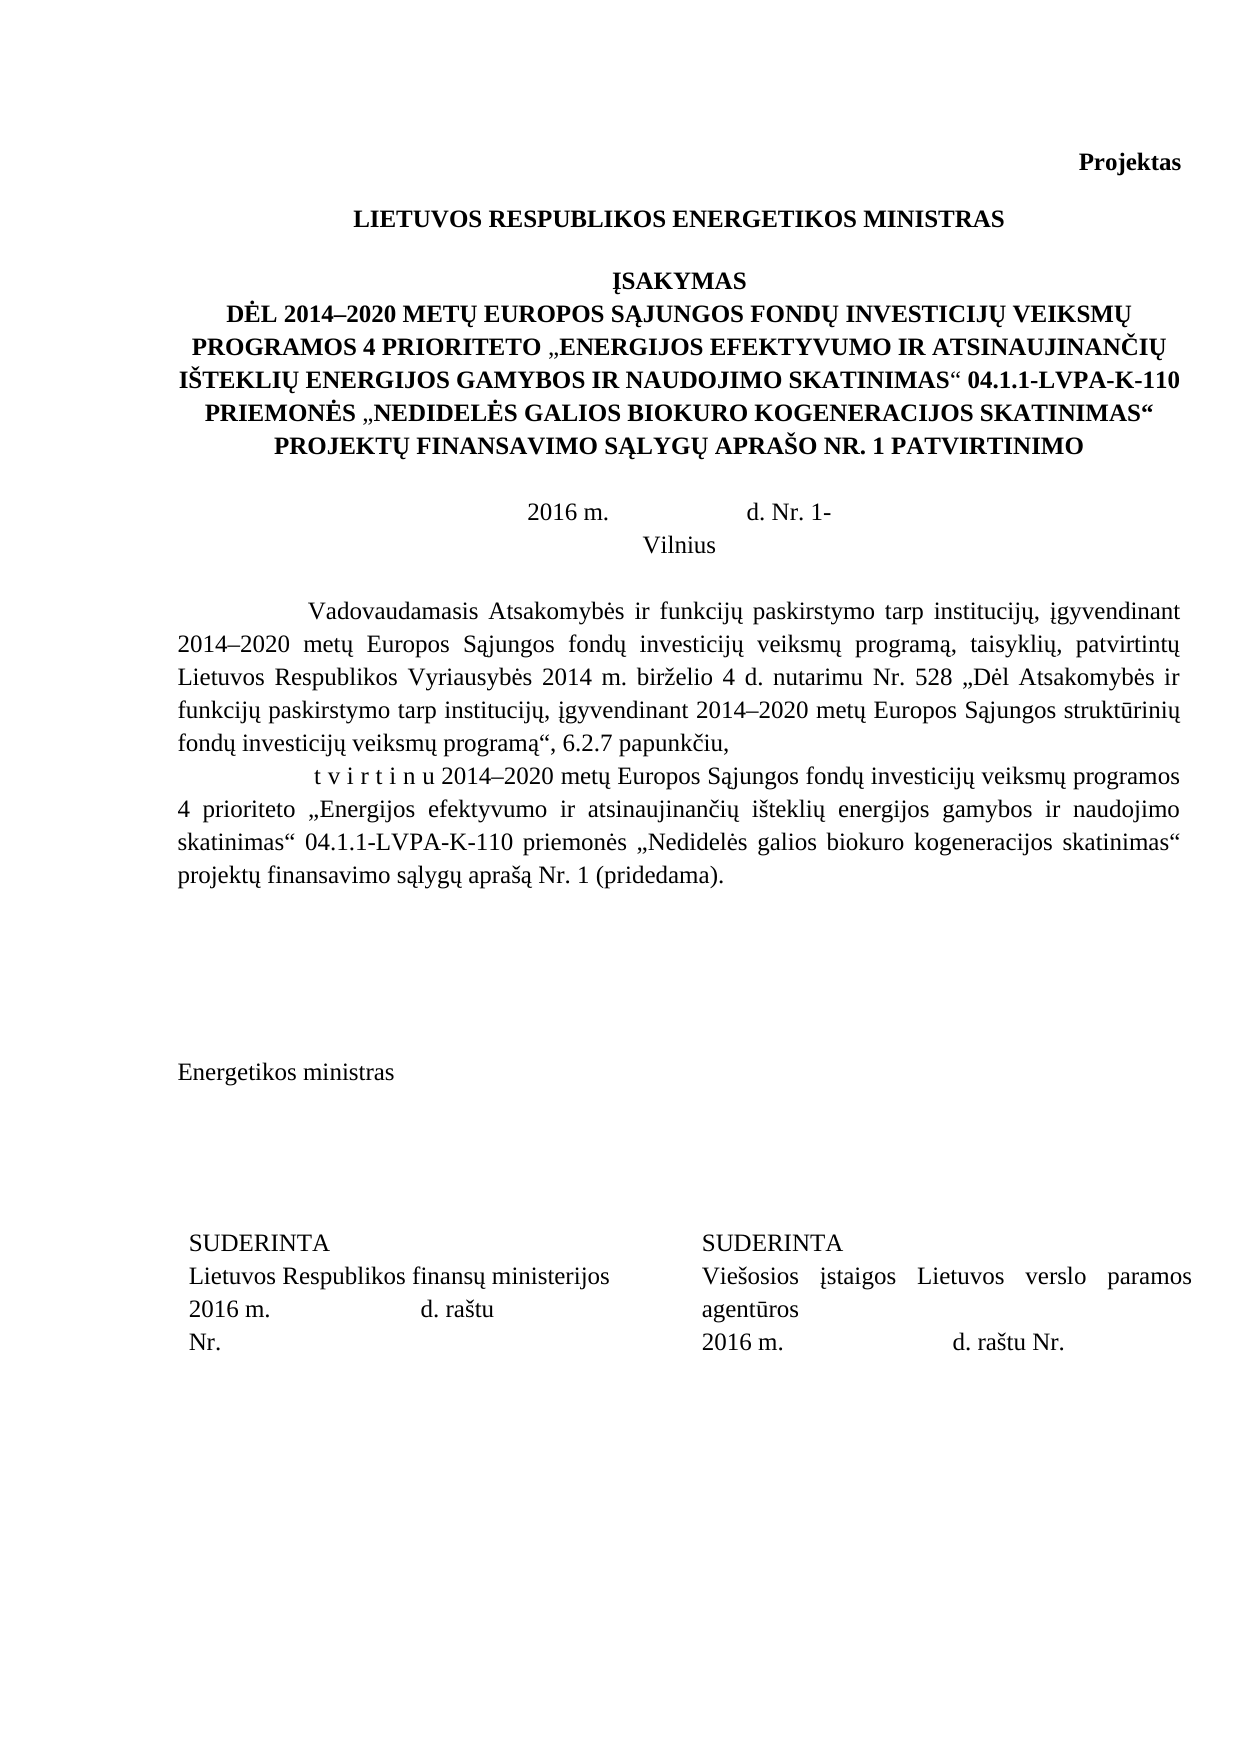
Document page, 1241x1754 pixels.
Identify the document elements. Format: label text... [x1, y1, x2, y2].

text Vilnius [177, 530, 1181, 559]
text DĖL 2014–2020 METŲ EUROPOS SĄJUNGOS FONDŲ INVESTICIJŲ VEIKSMŲ PROGRAMOS 4 PRIORITETO „ENERGIJOS EFEKTYVUMO IR ATSINAUJINANČIŲ IŠTEKLIŲ ENERGIJOS GAMYBOS IR NAUDOJIMO SKATINIMAS“ 04.1.1-LVPA-K-110 PRIEMONĖS „NEDIDELĖS GALIOS BIOKURO KOGENERACIJOS SKATINIMAS“ PROJEKTŲ FINANSAVIMO SĄLYGŲ APRAŠO Nr. 1 PATVIRTINIMO [177, 299, 1181, 460]
text Energetikos ministras [177, 1057, 1181, 1086]
text t v i r t i n u 2014–2020 metų Europos Sąjungos fondų investicijų veiksmų programos 4 prioriteto „Energijos efektyvumo ir atsinaujinančių išteklių energijos gamybos ir naudojimo skatinimas“ 04.1.1-LVPA-K-110 priemonės „Nedidelės galios biokuro kogeneracijos skatinimas“ projektų finansavimo sąlygų aprašą Nr. 1 (pridedama). [177, 761, 1181, 889]
table_header SUDERINTA Lietuvos Respublikos finansų ministerijos 2016 m. d. raštu Nr. [177, 1228, 690, 1360]
text 2016 m. d. Nr. 1- [177, 497, 1181, 526]
text Projektas [177, 147, 1181, 176]
text Vadovaudamasis Atsakomybės ir funkcijų paskirstymo tarp institucijų, įgyvendinant 2014–2020 metų Europos Sąjungos fondų investicijų veiksmų programą, taisyklių, patvirtintų Lietuvos Respublikos Vyriausybės 2014 m. birželio 4 d. nutarimu Nr. 528 „Dėl Atsakomybės ir funkcijų paskirstymo tarp institucijų, įgyvendinant 2014–2020 metų Europos Sąjungos struktūrinių fondų investicijų veiksmų programą“, 6.2.7 papunkčiu, [177, 596, 1181, 757]
text ĮSAKYMAS [177, 266, 1181, 295]
text LIETUVOS RESPUBLIKOS energetikos MINISTRAS [177, 204, 1181, 233]
table_header SUDERINTA Viešosios įstaigos Lietuvos verslo paramos agentūros 2016 m. d. raštu Nr. [690, 1228, 1204, 1360]
